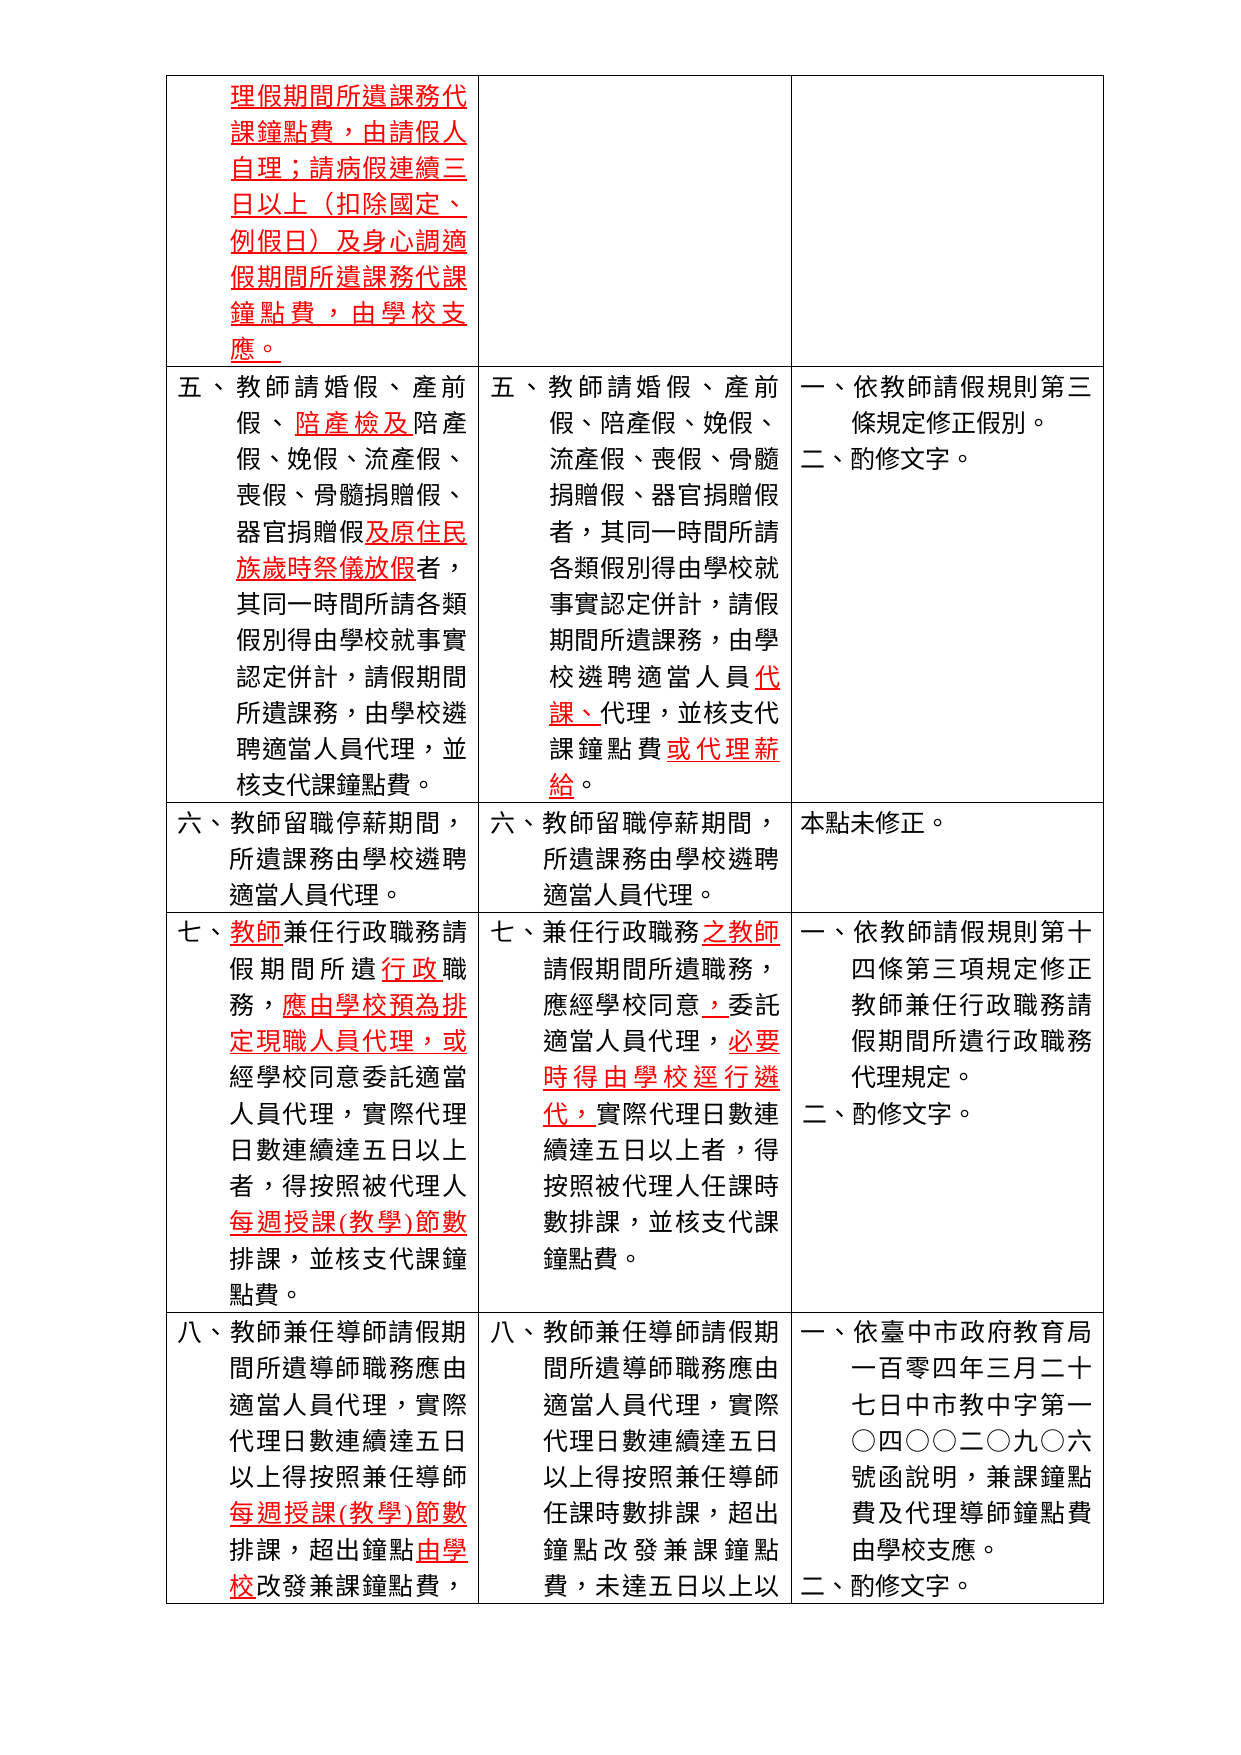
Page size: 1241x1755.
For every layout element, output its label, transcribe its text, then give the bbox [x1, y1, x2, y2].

table_cell 理假期間所遺課務代課鐘點費，由請假人自理；請病假連續三日以上（扣除國定、例假日）及身心調適假期間所遺課務代課鐘點費，由學校支應。 [167, 76, 478, 366]
table_cell 五、教師請婚假、產前假、陪產假、娩假、流產假、喪假、骨髓捐贈假、器官捐贈假者，其同一時間所請各類假別得由學校就事實認定併計，請假期間所遺課務，由學校遴聘適當人員代課、代理，並核支代課鐘點費或代理薪給。 [479, 367, 791, 802]
table_cell 八、教師兼任導師請假期間所遺導師職務應由適當人員代理，實際代理日數連續達五日以上得按照兼任導師任課時數排課，超出鐘點改發兼課鐘點費，未達五日以上以 [479, 1313, 791, 1603]
table_cell 八、教師兼任導師請假期間所遺導師職務應由適當人員代理，實際代理日數連續達五日以上得按照兼任導師每週授課(教學)節數排課，超出鐘點由學校改發兼課鐘點費， [167, 1313, 478, 1603]
table_cell 一、依教師請假規則第十四條第三項規定修正教師兼任行政職務請假期間所遺行政職務代理規定。 二、酌修文字。 [792, 913, 1103, 1312]
table_cell 一、依教師請假規則第三條規定修正假別。 二、酌修文字。 [792, 367, 1103, 802]
table_cell 一、依臺中市政府教育局一百零四年三月二十七日中市教中字第一○四○○二○九○六號函說明，兼課鐘點費及代理導師鐘點費由學校支應。 二、酌修文字。 [792, 1313, 1103, 1603]
table_cell 七、兼任行政職務之教師請假期間所遺職務，應經學校同意，委託適當人員代理，必要時得由學校逕行遴代，實際代理日數連續達五日以上者，得按照被代理人任課時數排課，並核支代課鐘點費。 [479, 913, 791, 1312]
table_cell 六、教師留職停薪期間，所遺課務由學校遴聘適當人員代理。 [479, 803, 791, 912]
table_cell [792, 76, 1103, 366]
table_cell 六、教師留職停薪期間，所遺課務由學校遴聘適當人員代理。 [167, 803, 478, 912]
table_cell 本點未修正。 [792, 803, 1103, 912]
table_cell [479, 76, 791, 366]
table_cell 五、教師請婚假、產前假、陪產檢及陪產假、娩假、流產假、喪假、骨髓捐贈假、器官捐贈假及原住民族歲時祭儀放假者，其同一時間所請各類假別得由學校就事實認定併計，請假期間所遺課務，由學校遴聘適當人員代理，並核支代課鐘點費。 [167, 367, 478, 802]
table_cell 七、教師兼任行政職務請假期間所遺行政職務，應由學校預為排定現職人員代理，或經學校同意委託適當人員代理，實際代理日數連續達五日以上者，得按照被代理人每週授課(教學)節數排課，並核支代課鐘點費。 [167, 913, 478, 1312]
